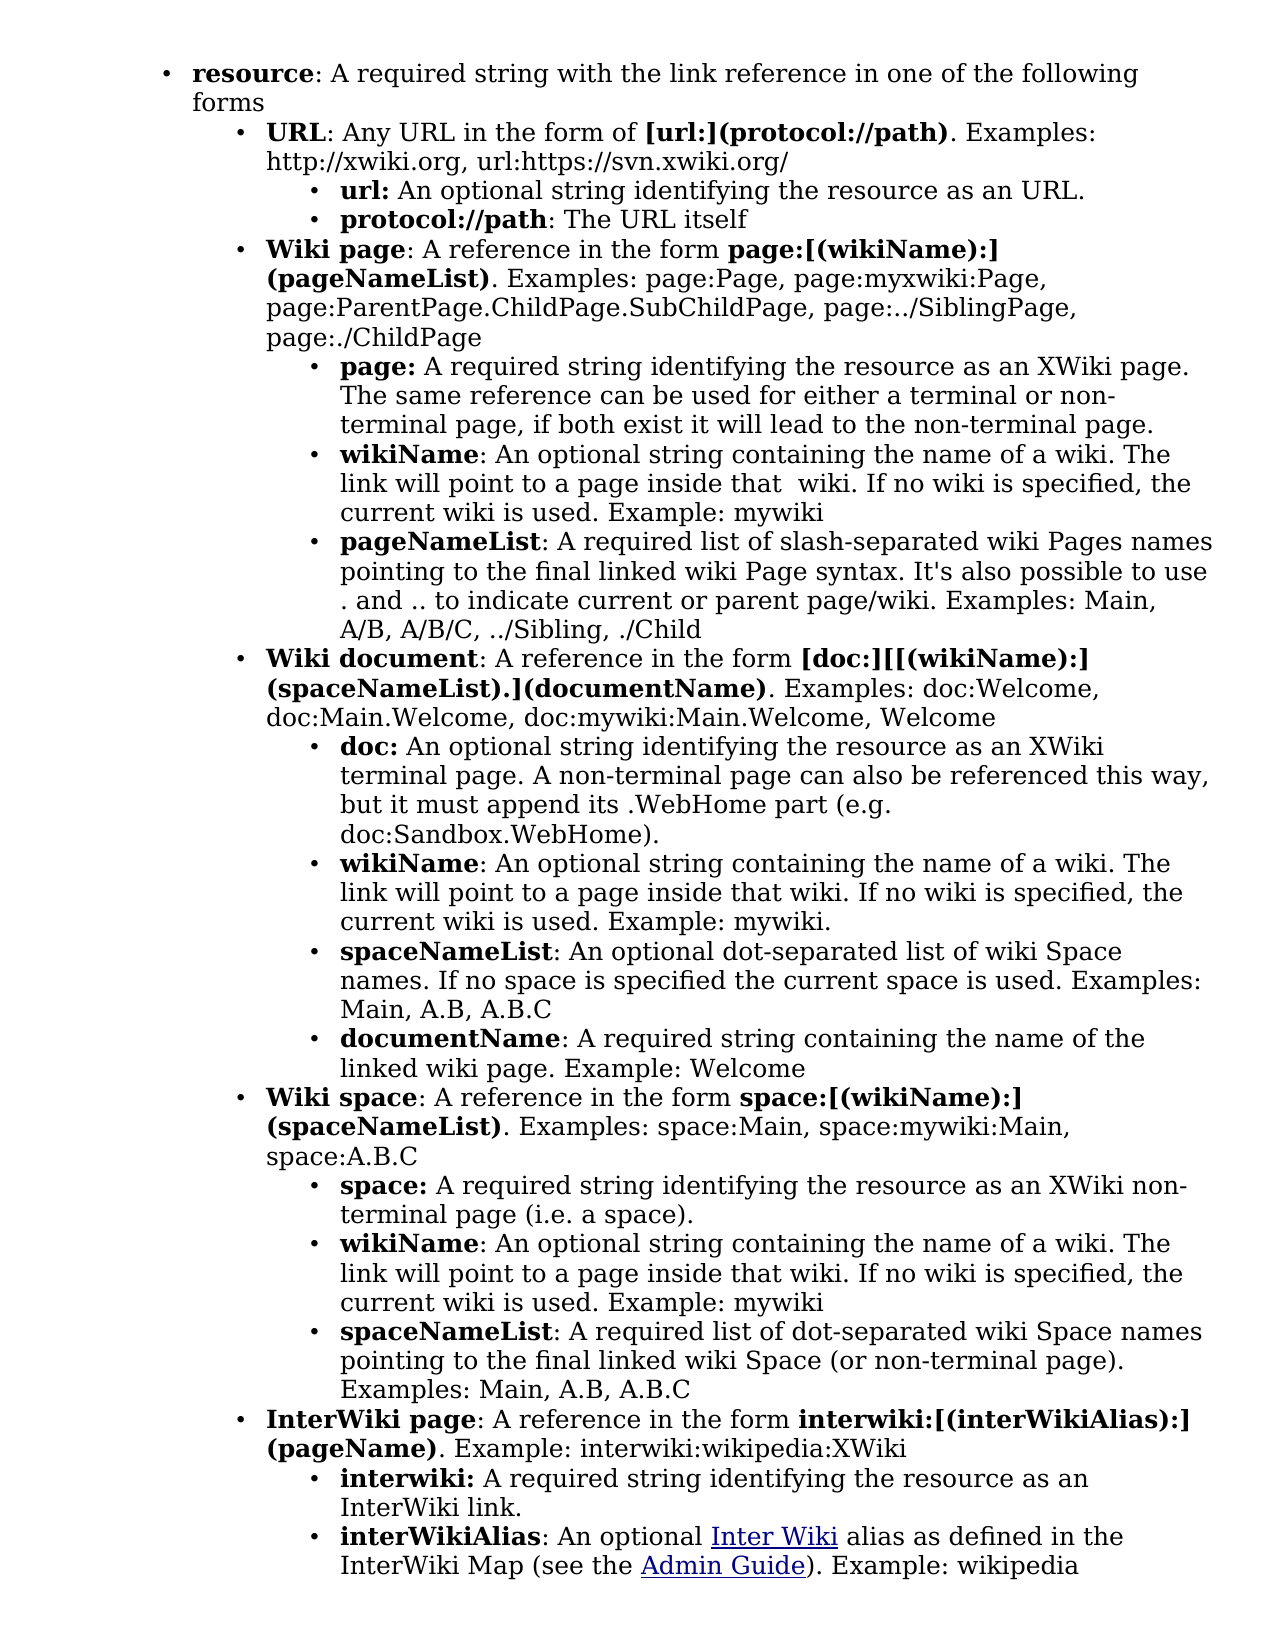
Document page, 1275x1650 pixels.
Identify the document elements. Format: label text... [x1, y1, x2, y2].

list InterWiki page: A reference in the form interwiki:[(interWikiAlias):](pageName). Example: interwiki:wikipedia:XWiki [236, 1405, 1216, 1464]
list URL: Any URL in the form of [url:](protocol://path). Examples: http://xwiki.org, url:https://svn.xwiki.org/ [236, 118, 1216, 176]
list spaceNameList: An optional dot-separated list of wiki Space names. If no space is specified the current space is used. Examples: Main, A.B, A.B.C [310, 937, 1216, 1024]
list interWikiAlias: An optional Inter Wiki alias as defined in the InterWiki Map (see the Admin Guide). Example: wikipedia [310, 1522, 1216, 1581]
list resource: A required string with the link reference in one of the following forms [162, 59, 1216, 118]
list Wiki space: A reference in the form space:[(wikiName):](spaceNameList). Examples: space:Main, space:mywiki:Main, space:A.B.C [236, 1083, 1216, 1171]
list spaceNameList: A required list of dot-separated wiki Space names pointing to the final linked wiki Space (or non-terminal page). Examples: Main, A.B, A.B.C [310, 1317, 1216, 1405]
list protocol://path: The URL itself [310, 206, 1216, 235]
list wikiName: An optional string containing the name of a wiki. The link will point to a page inside that wiki. If no wiki is specified, the current wiki is used. Example: mywiki. [310, 849, 1216, 937]
list Wiki page: A reference in the form page:[(wikiName):](pageNameList). Examples: page:Page, page:myxwiki:Page, page:ParentPage.ChildPage.SubChildPage, page:../SiblingPage, page:./ChildPage [236, 235, 1216, 352]
list documentName: A required string containing the name of the linked wiki page. Example: Welcome [310, 1024, 1216, 1083]
list Wiki document: A reference in the form [doc:][[(wikiName):](spaceNameList).](documentName). Examples: doc:Welcome, doc:Main.Welcome, doc:mywiki:Main.Welcome, Welcome [236, 644, 1216, 732]
list space: A required string identifying the resource as an XWiki non-terminal page (i.e. a space). [310, 1171, 1216, 1229]
list doc: An optional string identifying the resource as an XWiki terminal page. A non-terminal page can also be referenced this way, but it must append its .WebHome part (e.g. doc:Sandbox.WebHome). [310, 732, 1216, 849]
list wikiName: An optional string containing the name of a wiki. The link will point to a page inside that wiki. If no wiki is specified, the current wiki is used. Example: mywiki [310, 440, 1216, 527]
list page: A required string identifying the resource as an XWiki page. The same reference can be used for either a terminal or non-terminal page, if both exist it will lead to the non-terminal page. [310, 352, 1216, 440]
list pageNameList: A required list of slash-separated wiki Pages names pointing to the final linked wiki Page syntax. It's also possible to use . and .. to indicate current or parent page/wiki. Examples: Main, A/B, A/B/C, ../Sibling, ./Child [310, 527, 1216, 644]
list wikiName: An optional string containing the name of a wiki. The link will point to a page inside that wiki. If no wiki is specified, the current wiki is used. Example: mywiki [310, 1229, 1216, 1317]
list interwiki: A required string identifying the resource as an InterWiki link. [310, 1464, 1216, 1522]
list url: An optional string identifying the resource as an URL. [310, 176, 1216, 206]
